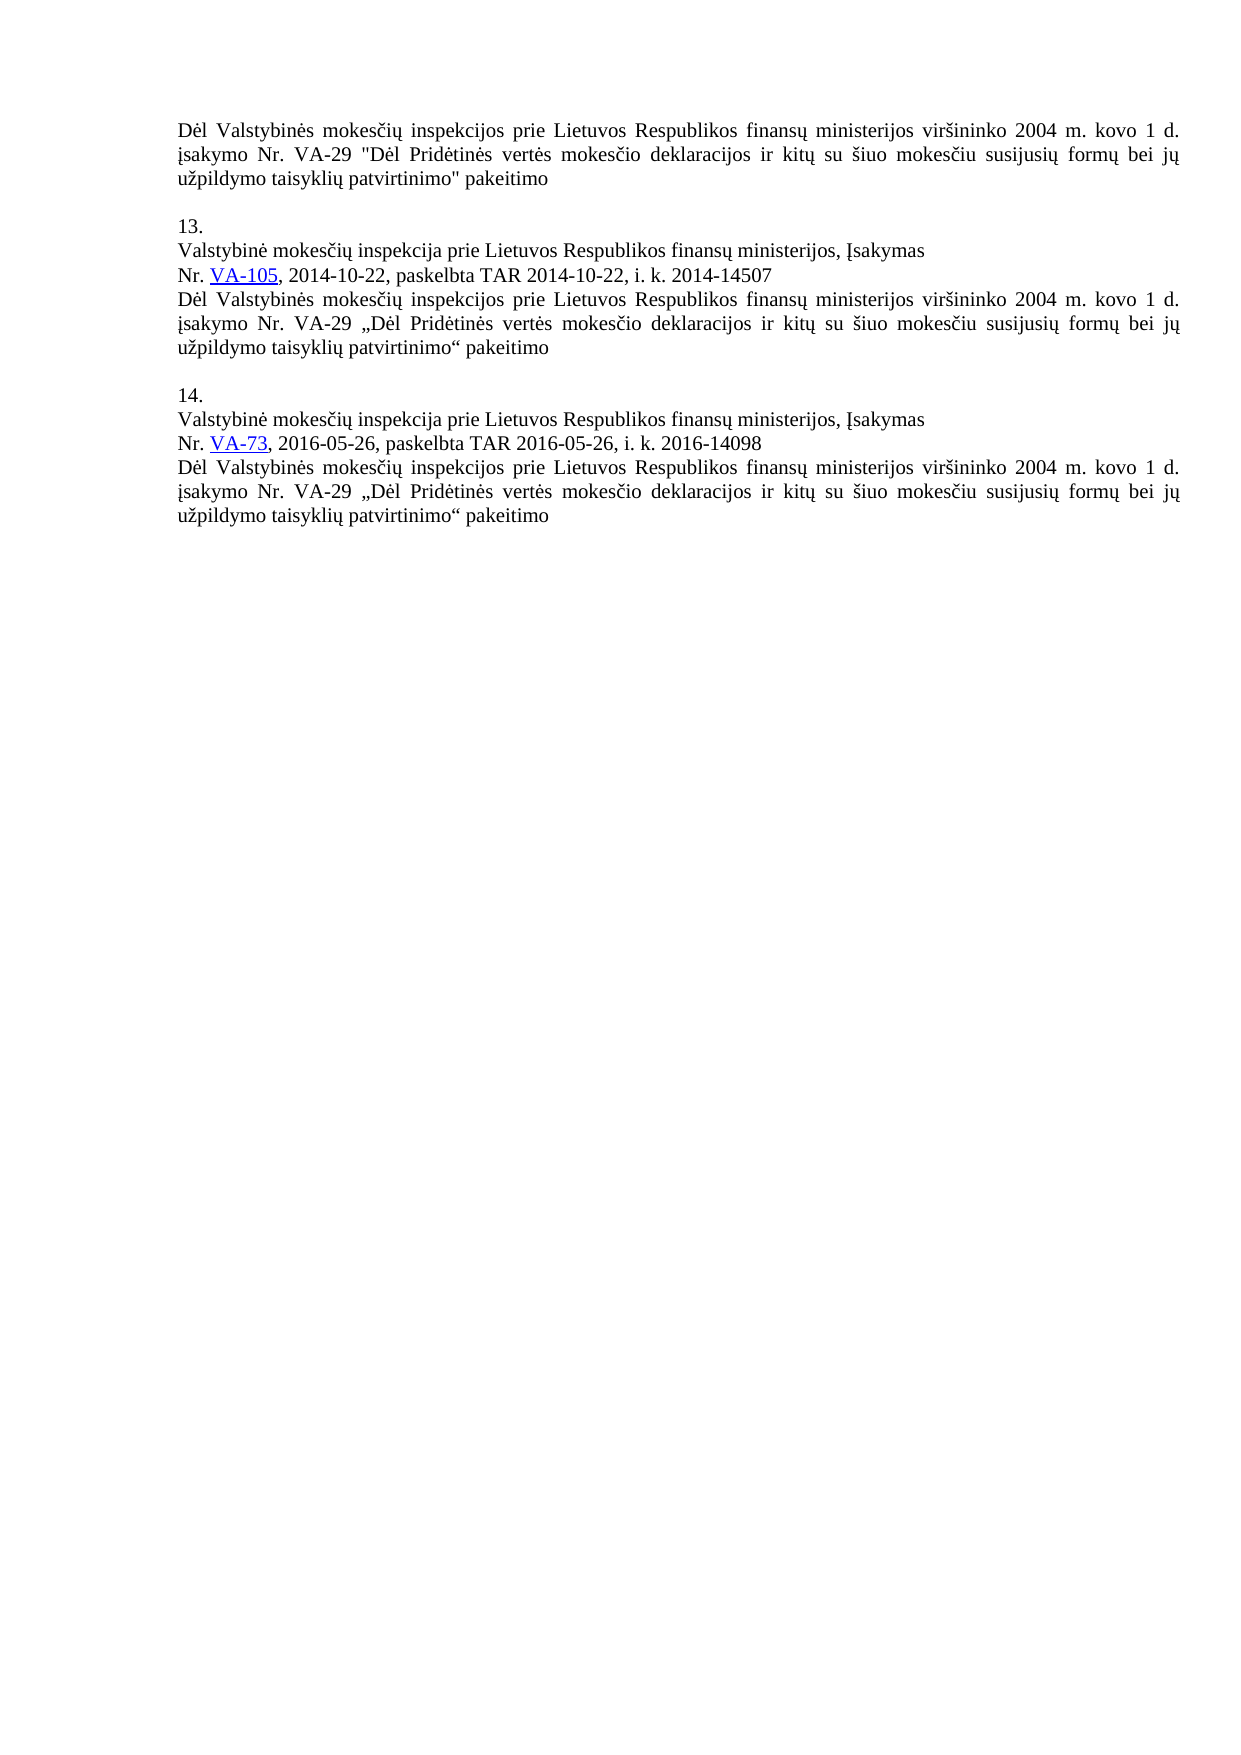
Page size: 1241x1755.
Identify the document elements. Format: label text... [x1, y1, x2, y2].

text Dėl Valstybinės mokesčių inspekcijos prie Lietuvos Respublikos finansų ministerijos viršininko 2004 m. kovo 1 d. įsakymo Nr. VA-29 „Dėl Pridėtinės vertės mokesčio deklaracijos ir kitų su šiuo mokesčiu susijusių formų bei jų užpildymo taisyklių patvirtinimo“ pakeitimo [177, 287, 1181, 359]
text 13. [177, 214, 1181, 238]
text Dėl Valstybinės mokesčių inspekcijos prie Lietuvos Respublikos finansų ministerijos viršininko 2004 m. kovo 1 d. įsakymo Nr. VA-29 „Dėl Pridėtinės vertės mokesčio deklaracijos ir kitų su šiuo mokesčiu susijusių formų bei jų užpildymo taisyklių patvirtinimo“ pakeitimo [177, 455, 1181, 527]
text 14. [177, 383, 1181, 407]
text Nr. VA-105, 2014-10-22, paskelbta TAR 2014-10-22, i. k. 2014-14507 [177, 262, 1181, 287]
text Valstybinė mokesčių inspekcija prie Lietuvos Respublikos finansų ministerijos, Įsakymas [177, 238, 1181, 262]
text Nr. VA-73, 2016-05-26, paskelbta TAR 2016-05-26, i. k. 2016-14098 [177, 431, 1181, 455]
text Dėl Valstybinės mokesčių inspekcijos prie Lietuvos Respublikos finansų ministerijos viršininko 2004 m. kovo 1 d. įsakymo Nr. VA-29 "Dėl Pridėtinės vertės mokesčio deklaracijos ir kitų su šiuo mokesčiu susijusių formų bei jų užpildymo taisyklių patvirtinimo" pakeitimo [177, 118, 1181, 190]
text Valstybinė mokesčių inspekcija prie Lietuvos Respublikos finansų ministerijos, Įsakymas [177, 407, 1181, 431]
